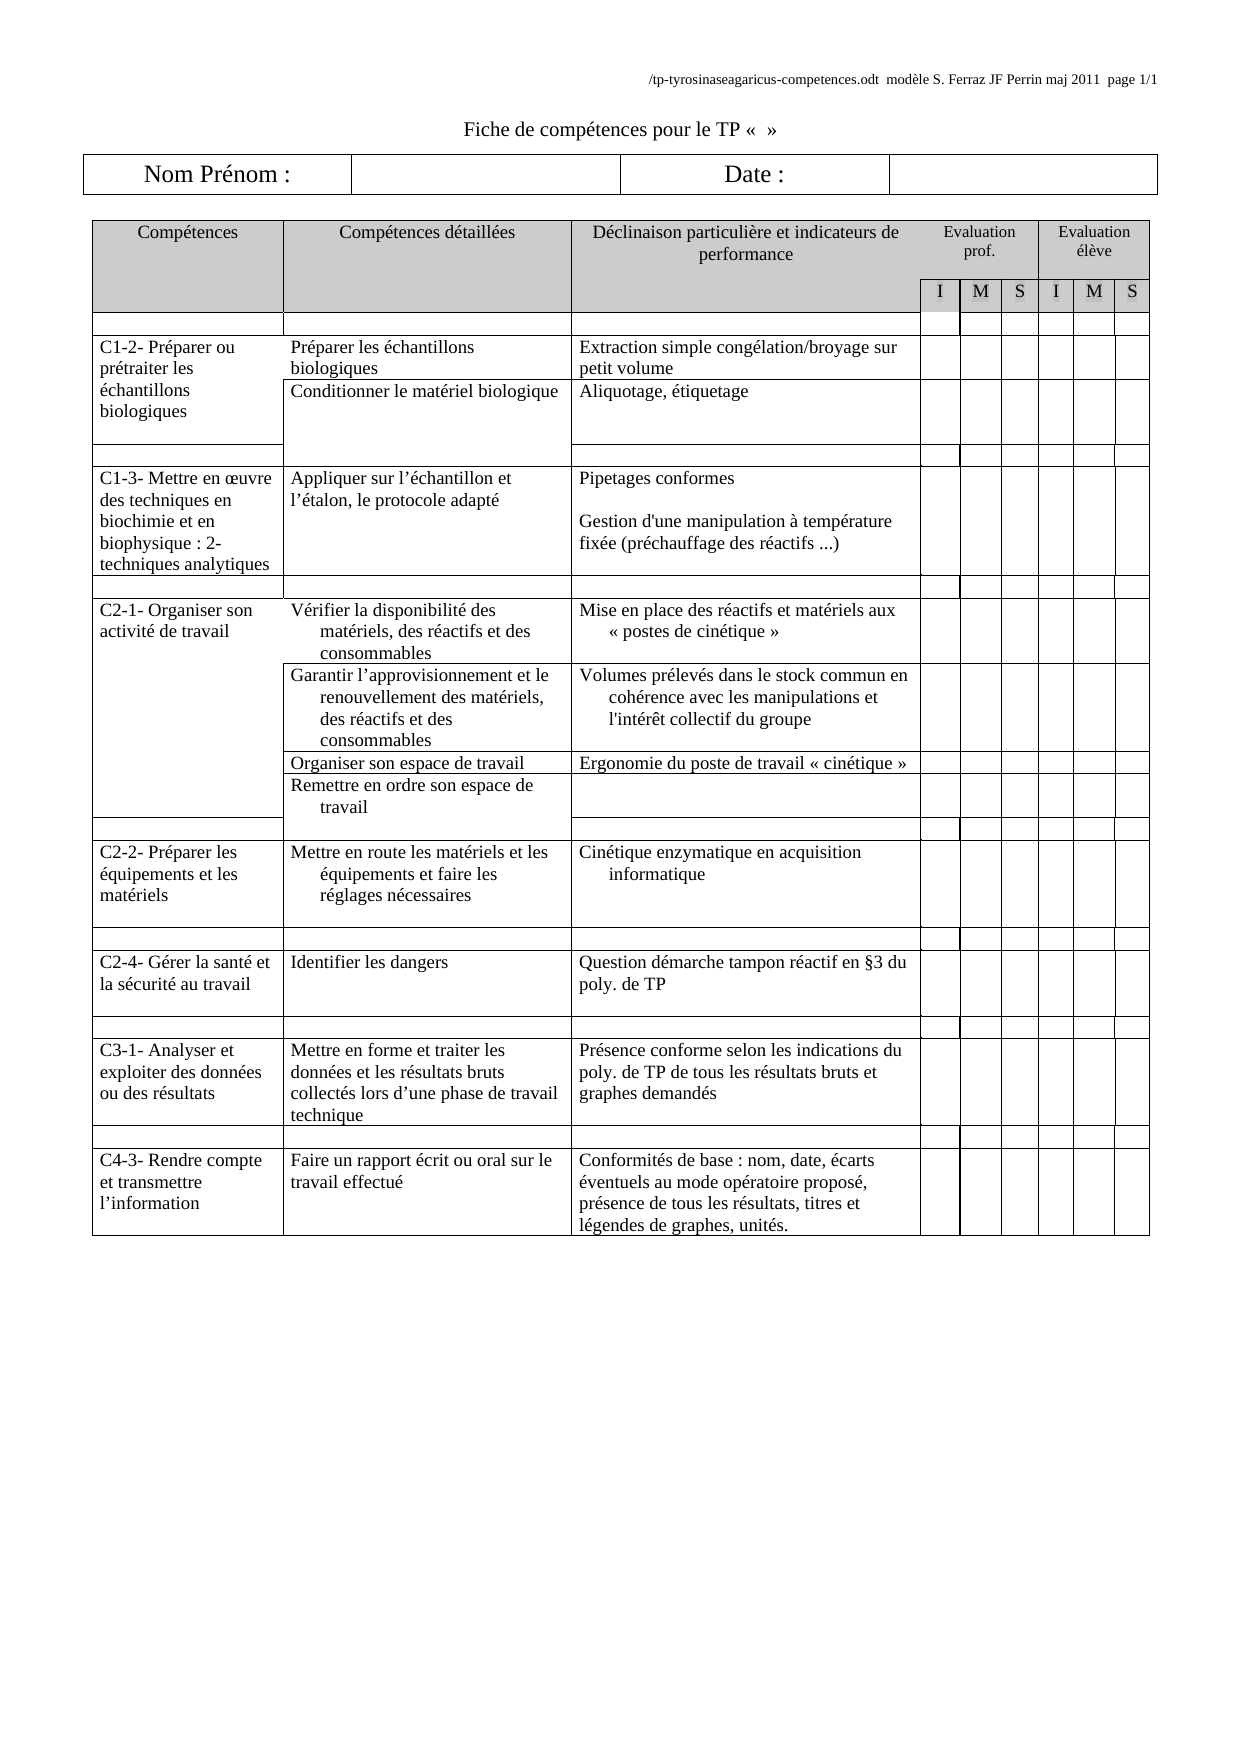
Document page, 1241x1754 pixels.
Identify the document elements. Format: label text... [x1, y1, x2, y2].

table_header Préparer les échantillons biologiques [283, 336, 571, 379]
table_cell [921, 445, 959, 466]
table_cell [1115, 576, 1149, 597]
table_cell [572, 818, 920, 840]
table_cell [1115, 928, 1149, 950]
table_cell [1002, 818, 1038, 840]
table_cell Remettre en ordre son espace de travail [284, 774, 571, 817]
table_cell [1116, 1039, 1149, 1125]
table_cell [284, 928, 571, 950]
table_cell C2-4- Gérer la santé et la sécurité au travail [93, 951, 283, 1016]
table_cell [1074, 1126, 1114, 1148]
table_cell [961, 818, 1001, 840]
table_header Vérifier la disponibilité des matériels, des réactifs et des consommables [283, 599, 571, 663]
table_cell [1002, 1039, 1038, 1125]
table_cell Identifier les dangers [284, 951, 571, 1016]
table_cell [921, 1039, 960, 1125]
table_cell [921, 928, 959, 950]
table_cell [1115, 1126, 1149, 1148]
table_header Compétences détaillées [284, 221, 571, 312]
table_cell [284, 313, 571, 334]
table_cell [1002, 313, 1038, 334]
table_cell [1074, 380, 1115, 443]
table_cell [961, 928, 1001, 950]
table_header [890, 155, 1157, 194]
table_cell [284, 576, 571, 597]
table_cell M [1074, 280, 1114, 312]
table_cell C4-3- Rendre compte et transmettre l’information [93, 1149, 283, 1235]
table_cell S [1002, 280, 1038, 312]
table_cell [1039, 774, 1073, 817]
table_cell [1074, 1017, 1114, 1038]
table_cell [1074, 445, 1114, 466]
table_cell C2-1- Organiser son activité de travail [93, 599, 283, 817]
table_cell [921, 664, 960, 751]
table_cell Organiser son espace de travail [284, 752, 571, 773]
table_cell [921, 1149, 959, 1235]
table_cell [93, 1126, 283, 1148]
table_cell [93, 928, 283, 950]
table_cell C2-2- Préparer les équipements et les matériels [93, 841, 283, 927]
table_cell [1116, 774, 1149, 817]
table_cell [921, 1017, 959, 1038]
table_header Mise en place des réactifs et matériels aux « postes de cinétique » [572, 599, 920, 663]
table_cell [1002, 774, 1038, 817]
table_cell [961, 1017, 1001, 1038]
table_cell [1115, 313, 1149, 334]
table_cell [1115, 445, 1149, 466]
table_cell [1039, 313, 1073, 334]
table_cell [1115, 1017, 1149, 1038]
table_cell [1039, 664, 1073, 751]
table_cell [921, 818, 959, 840]
table_cell [1039, 380, 1073, 443]
table_header [961, 599, 1001, 663]
table_cell [572, 928, 920, 950]
table_cell [1002, 467, 1038, 575]
table_cell [961, 664, 1001, 751]
table_cell [572, 1017, 920, 1038]
table_cell [1074, 774, 1115, 817]
table_header Extraction simple congélation/broyage sur petit volume [572, 336, 920, 379]
table_cell [1002, 1126, 1038, 1148]
table_cell [961, 774, 1001, 817]
table_cell [1115, 818, 1149, 840]
table_cell [1074, 313, 1114, 334]
table_cell [1074, 576, 1114, 597]
table_cell [1039, 752, 1073, 773]
table_cell [961, 467, 1001, 575]
table_cell [1074, 1039, 1115, 1125]
table_cell [961, 445, 1001, 466]
table_cell [572, 445, 920, 466]
table_cell Question démarche tampon réactif en §3 du poly. de TP [572, 951, 920, 1016]
table_header Déclinaison particulière et indicateurs de performance [572, 221, 920, 312]
table_cell [572, 1126, 920, 1148]
table_cell [1039, 467, 1073, 575]
table_cell [1074, 928, 1114, 950]
table_cell [921, 841, 960, 927]
table_cell [921, 752, 960, 773]
table_cell Conditionner le matériel biologique [284, 380, 571, 443]
table_cell [1116, 951, 1149, 1016]
table_cell [961, 380, 1001, 443]
table_cell [1039, 1149, 1073, 1235]
table_cell [1002, 1017, 1038, 1038]
table_cell [1039, 841, 1073, 927]
table_cell [1002, 445, 1038, 466]
table_cell Appliquer sur l’échantillon et l’étalon, le protocole adapté [284, 467, 571, 575]
table_cell [921, 774, 960, 817]
table_header [921, 599, 960, 663]
table_cell [961, 752, 1001, 773]
table_header [1039, 599, 1073, 663]
table_cell S [1115, 280, 1149, 312]
table_cell Mettre en route les matériels et les équipements et faire les réglages nécessaires [284, 841, 571, 927]
table_cell [1116, 467, 1149, 575]
table_cell [572, 313, 920, 334]
table_cell [1074, 664, 1115, 751]
table_cell [961, 1149, 1001, 1235]
table_cell Pipetages conformes Gestion d'une manipulation à température fixée (préchauffage des réactifs ...) [572, 467, 920, 575]
table_header Date : [621, 155, 889, 194]
table_cell [93, 576, 283, 597]
table_cell [284, 1017, 571, 1038]
table_cell [961, 841, 1001, 927]
table_cell [1116, 664, 1149, 751]
table_cell [1074, 841, 1115, 927]
table_cell [1039, 1017, 1073, 1038]
table_cell [1074, 467, 1115, 575]
table_cell Présence conforme selon les indications du poly. de TP de tous les résultats bruts et graphes demandés [572, 1039, 920, 1125]
table_cell [961, 1039, 1001, 1125]
table_cell I [1039, 280, 1073, 312]
table_cell [284, 444, 571, 466]
table_cell [921, 951, 960, 1016]
table_cell [1116, 752, 1149, 773]
table_cell [1002, 752, 1038, 773]
table_header [961, 336, 1001, 379]
table_cell Ergonomie du poste de travail « cinétique » [572, 752, 920, 773]
table_cell [961, 1126, 1001, 1148]
table_cell [921, 380, 960, 443]
table_cell [1002, 841, 1038, 927]
table_cell [1039, 928, 1073, 950]
table_cell [961, 576, 1001, 597]
table_cell Faire un rapport écrit ou oral sur le travail effectué [284, 1149, 571, 1235]
table_cell I [921, 280, 959, 312]
table_header Compétences [93, 221, 283, 312]
table_cell [572, 576, 920, 597]
text Fiche de compétences pour le TP « » [83, 117, 1157, 141]
table_cell C1-3- Mettre en œuvre des techniques en biochimie et en biophysique : 2- techniques analytiques [93, 467, 283, 575]
table_cell [961, 951, 1001, 1016]
table_cell [921, 312, 959, 334]
table_cell [1074, 818, 1114, 840]
table_cell [1002, 951, 1038, 1016]
table_cell [93, 445, 283, 466]
table_cell [572, 774, 920, 817]
table_cell [1039, 576, 1073, 597]
table_cell [1074, 1149, 1114, 1235]
table_cell [1074, 752, 1115, 773]
table_header [1002, 336, 1038, 379]
table_header [1116, 336, 1149, 379]
table_cell [1039, 951, 1073, 1016]
table_header [1074, 599, 1115, 663]
table_header Evaluation prof. [920, 221, 1038, 279]
table_cell [1002, 1149, 1038, 1235]
table_header Nom Prénom : [84, 155, 351, 194]
table_header [352, 155, 620, 194]
table_cell Conformités de base : nom, date, écarts éventuels au mode opératoire proposé, présence de tous les résultats, titres et légendes de graphes, unités. [572, 1149, 920, 1235]
table_cell [1002, 664, 1038, 751]
table_cell C3-1- Analyser et exploiter des données ou des résultats [93, 1039, 283, 1125]
table_cell [1039, 1126, 1073, 1148]
table_cell [1002, 576, 1038, 597]
table_cell [1039, 445, 1073, 466]
table_cell [1115, 1149, 1149, 1235]
table_header [921, 336, 960, 379]
table_cell [921, 1126, 959, 1148]
table_cell [1039, 818, 1073, 840]
table_cell [93, 818, 283, 840]
table_cell [284, 817, 571, 840]
table_cell M [961, 280, 1001, 312]
table_header [1116, 599, 1149, 663]
table_cell [93, 1017, 283, 1038]
table_cell Aliquotage, étiquetage [572, 380, 920, 443]
table_cell [1074, 951, 1115, 1016]
table_cell C1-2- Préparer ou prétraiter les échantillons biologiques [93, 336, 283, 443]
table_cell [93, 313, 283, 334]
table_cell [921, 576, 959, 597]
table_cell Garantir l’approvisionnement et le renouvellement des matériels, des réactifs et des consommables [284, 664, 571, 751]
table_cell Mettre en forme et traiter les données et les résultats bruts collectés lors d’une phase de travail technique [284, 1039, 571, 1125]
table_cell [1116, 380, 1149, 443]
table_cell [1002, 928, 1038, 950]
table_header [1074, 336, 1115, 379]
table_cell [284, 1126, 571, 1148]
table_cell Cinétique enzymatique en acquisition informatique [572, 841, 920, 927]
table_header [1002, 599, 1038, 663]
table_header Evaluation élève [1039, 221, 1149, 279]
table_cell [1002, 380, 1038, 443]
table_cell [1039, 1039, 1073, 1125]
table_cell [961, 313, 1001, 334]
table_cell [921, 467, 960, 575]
table_cell Volumes prélevés dans le stock commun en cohérence avec les manipulations et l'intérêt collectif du groupe [572, 664, 920, 751]
table_cell [1116, 841, 1149, 927]
table_header [1039, 336, 1073, 379]
